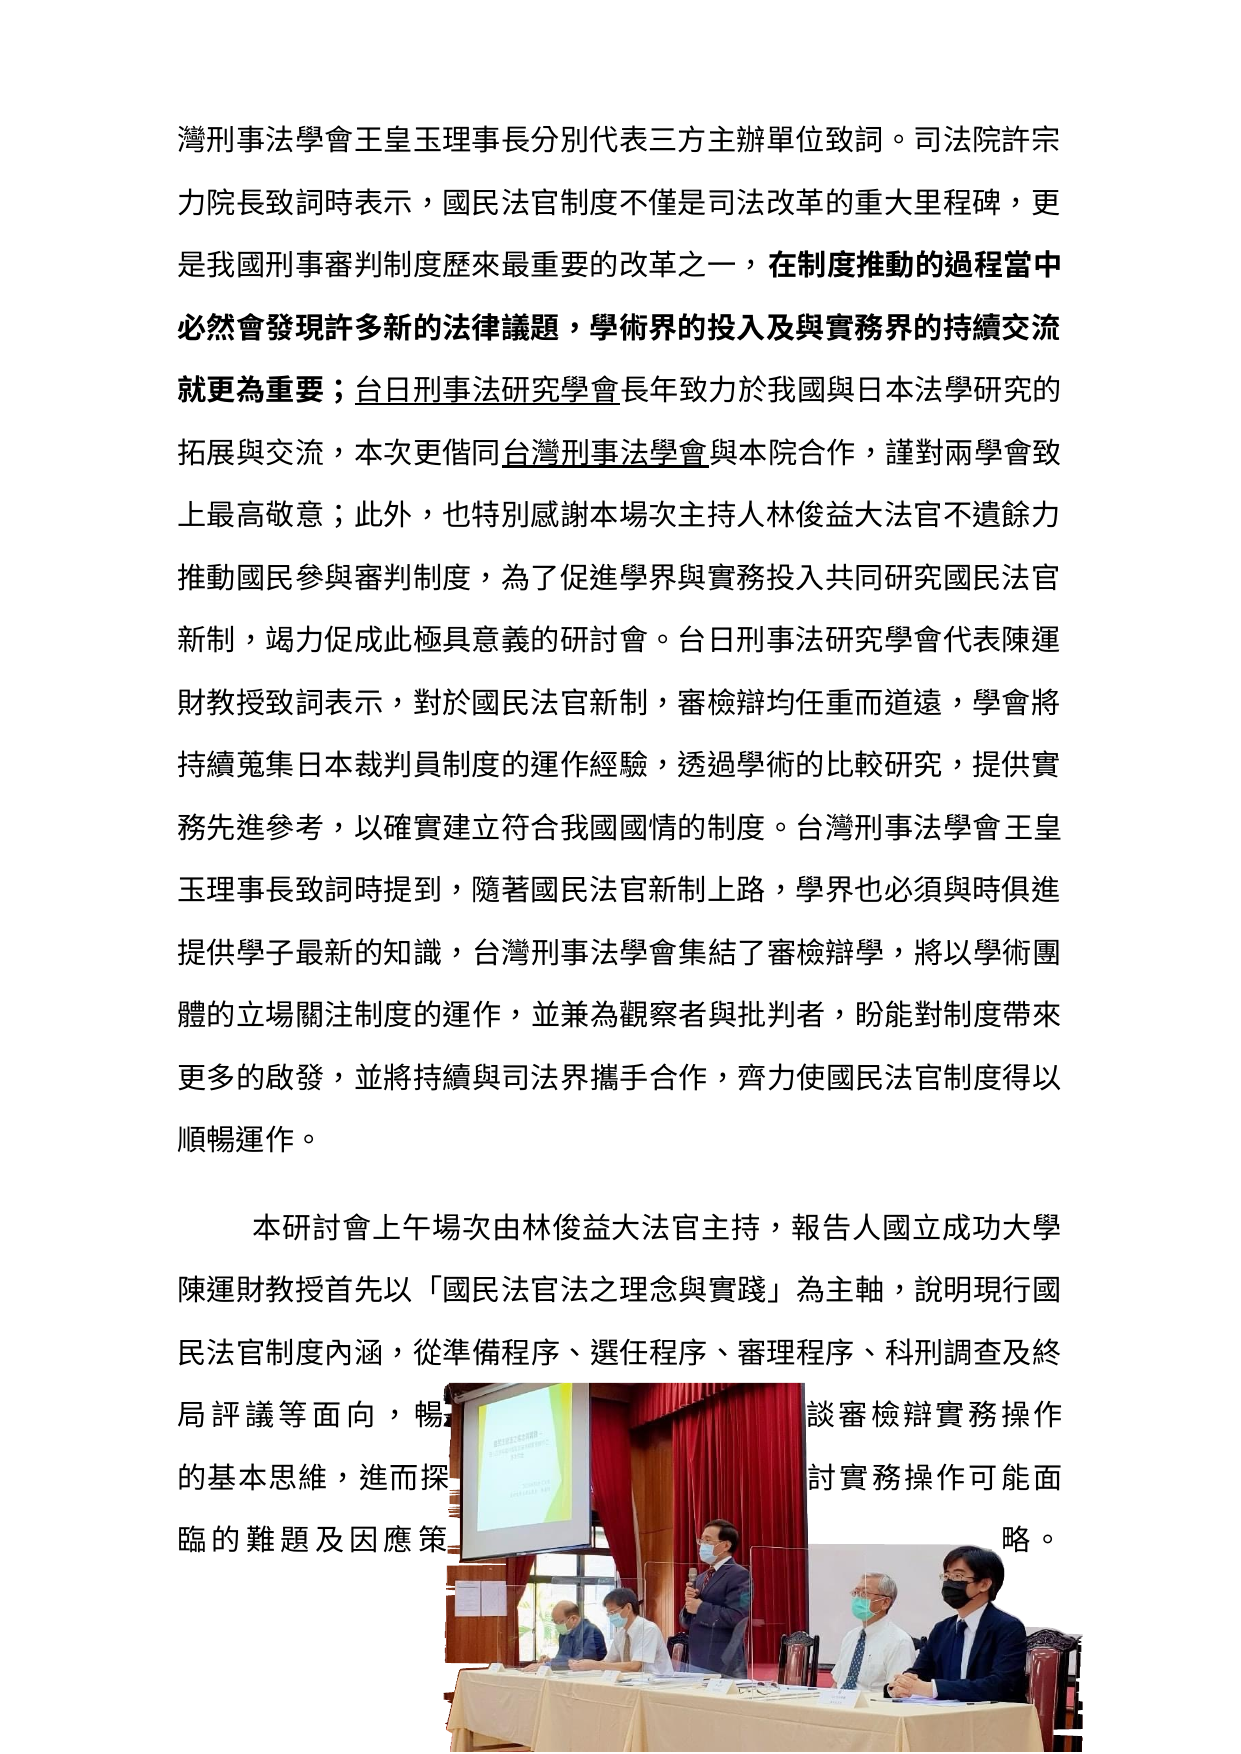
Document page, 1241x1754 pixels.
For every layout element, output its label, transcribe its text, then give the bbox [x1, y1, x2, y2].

text 本研討會上午場次由林俊益大法官主持，報告人國立成功大學陳運財教授首先以「國民法官法之理念與實踐」為主軸，說明現行國民法官制度內涵，從準備程序、選任程序、審理程序、科刑調查及終局評議等面向，暢談審檢辯實務操作的基本思維，進而探討實務操作可能面臨的難題及因應策略。 [177, 1184, 1063, 1559]
text 本研討會由司法院許宗力院長、台日刑事法研究學會陳運財教授、台灣刑事法學會王皇玉理事長分別代表三方主辦單位致詞。司法院許宗力院長致詞時表示，國民法官制度不僅是司法改革的重大里程碑，更是我國刑事審判制度歷來最重要的改革之一，在制度推動的過程當中，必然會發現許多新的法律議題，學術界的投入及與實務界的持續交流，就更為重要；台日刑事法研究學會長年致力於我國與日本法學研究的拓展與交流，本次更偕同台灣刑事法學會與本院合作，謹對兩學會致上最高敬意；此外，也特別感謝本場次主持人林俊益大法官不遺餘力推動國民參與審判制度，為了促進學界與實務投入共同研究國民法官新制，竭力促成此極具意義的研討會。台日刑事法研究學會代表陳運財教授致詞表示，對於國民法官新制，審檢辯均任重而道遠，學會將持續蒐集日本裁判員制度的運作經驗，透過學術的比較研究，提供實務先進參考，以確實建立符合我國國情的制度。台灣刑事法學會王皇玉理事長致詞時提到，隨著國民法官新制上路，學界也必須與時俱進，提供學子最新的知識，台灣刑事法學會集結了審檢辯學，將以學術團體的立場關注制度的運作，並兼為觀察者與批判者，盼能對制度帶來更多的啟發，並將持續與司法界攜手合作，齊力使國民法官制度得以順暢運作。 [177, 96, 1063, 1159]
